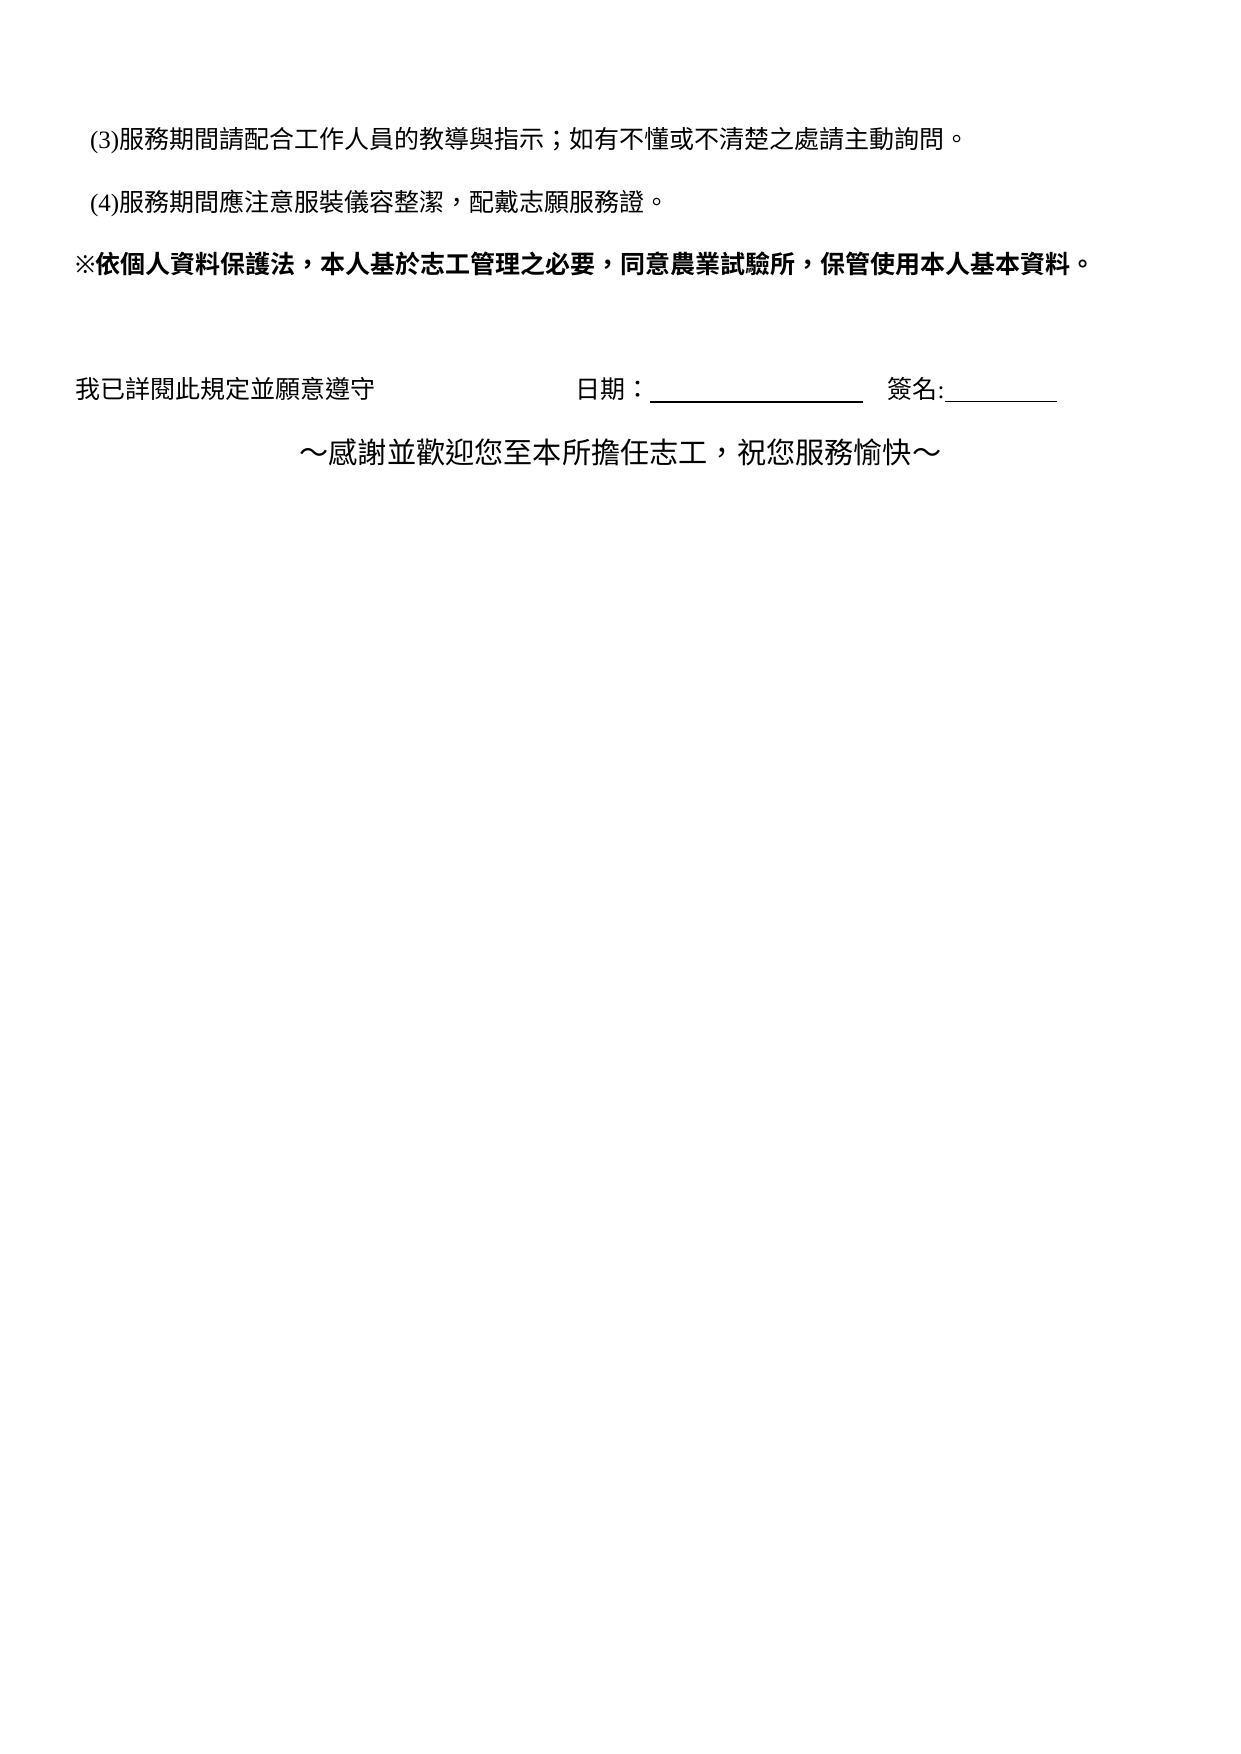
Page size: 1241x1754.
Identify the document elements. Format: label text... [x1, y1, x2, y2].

text 〜感謝並歡迎您至本所擔任志工，祝您服務愉快〜 [75, 409, 1165, 471]
text (3)服務期間請配合工作人員的教導與指示；如有不懂或不清楚之處請主動詢問。 [90, 96, 1165, 159]
text 我已詳閱此規定並願意遵守 日期： 簽名: [75, 346, 1165, 409]
text (4)服務期間應注意服裝儀容整潔，配戴志願服務證。 [90, 159, 1165, 221]
text ※依個人資料保護法，本人基於志工管理之必要，同意農業試驗所，保管使用本人基本資料。 [75, 221, 1165, 284]
